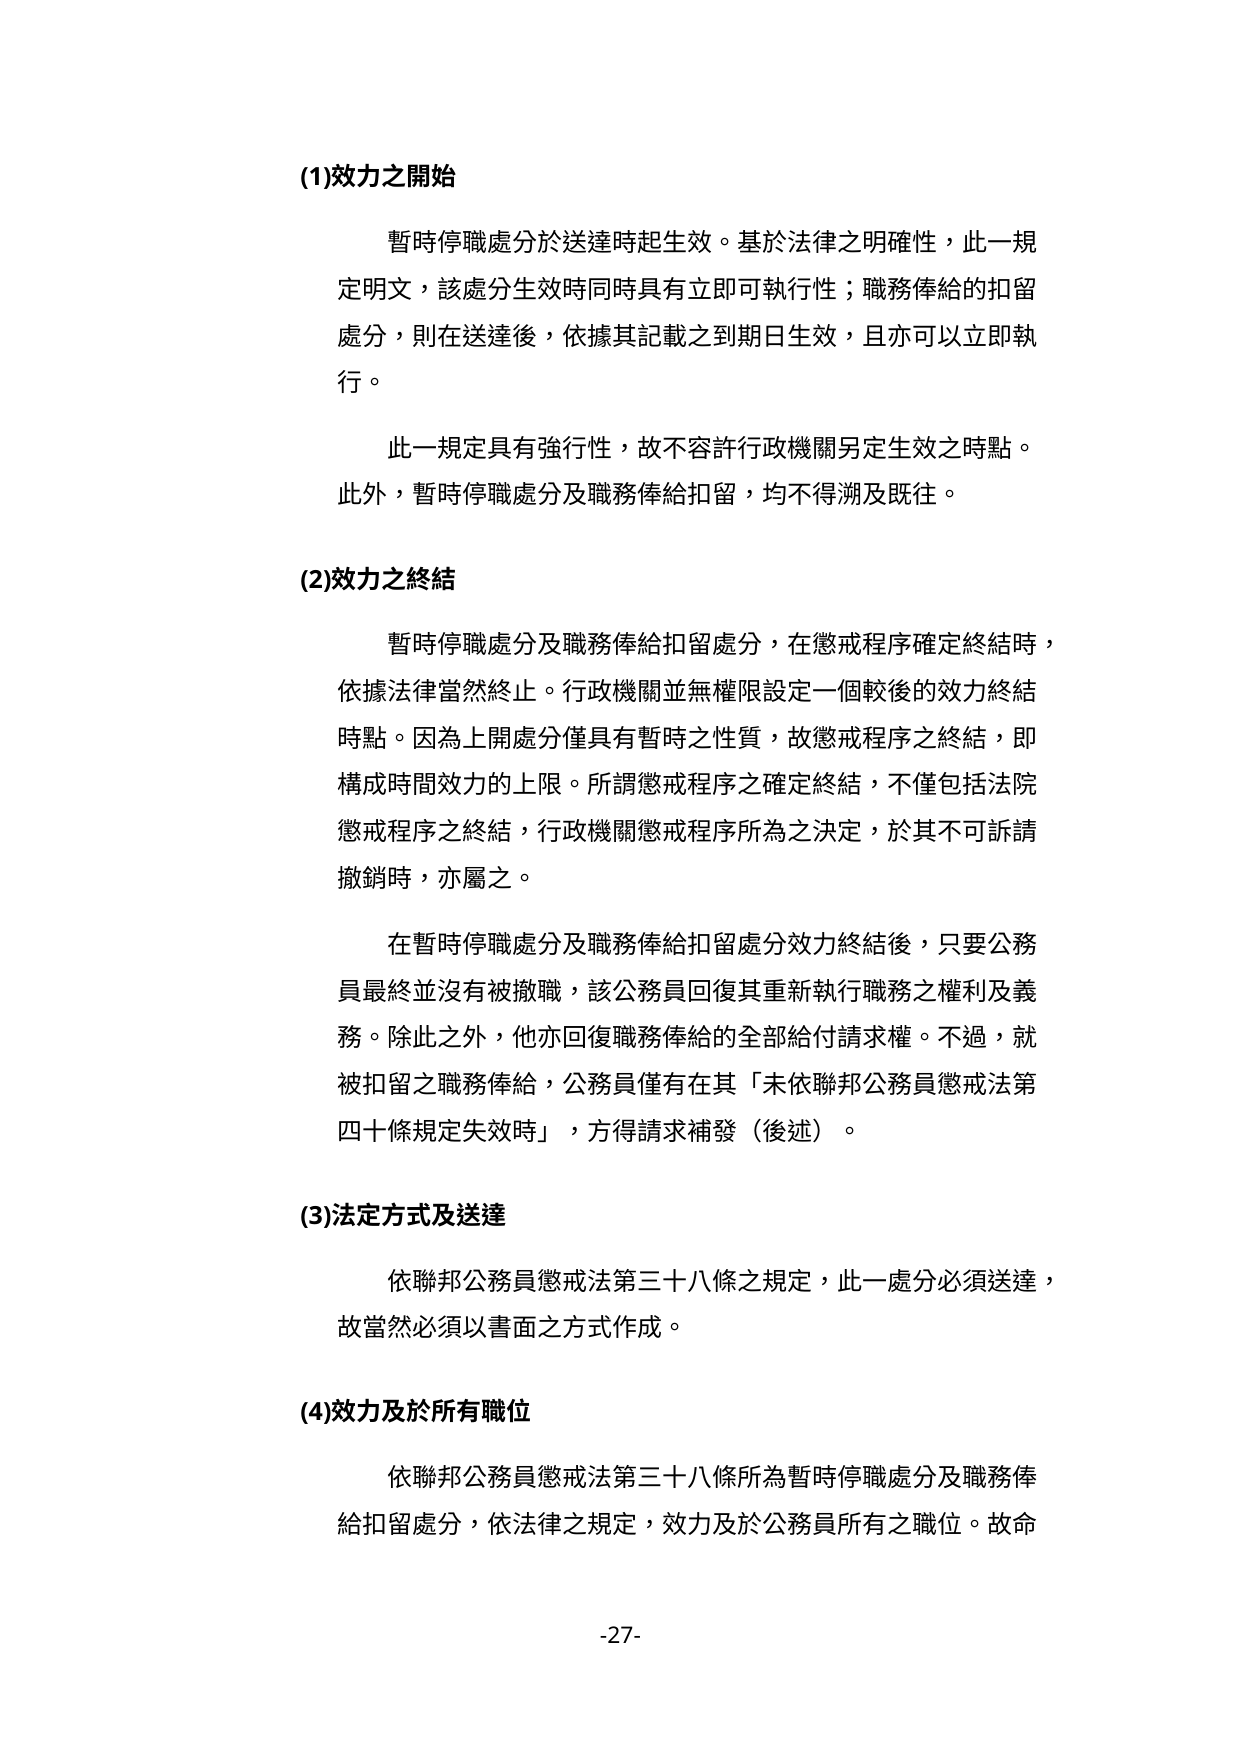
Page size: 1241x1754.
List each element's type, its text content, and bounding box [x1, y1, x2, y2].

text 在暫時停職處分及職務俸給扣留處分效力終結後，只要公務員最終並沒有被撤職，該公務員回復其重新執行職務之權利及義務。除此之外，他亦回復職務俸給的全部給付請求權。不過，就被扣留之職務俸給，公務員僅有在其「未依聯邦公務員懲戒法第四十條規定失效時」，方得請求補發（後述）。 [337, 917, 1053, 1142]
text 此一規定具有強行性，故不容許行政機關另定生效之時點。此外，暫時停職處分及職務俸給扣留，均不得溯及既往。 [337, 421, 1053, 506]
text 暫時停職處分及職務俸給扣留處分，在懲戒程序確定終結時，依據法律當然終止。行政機關並無權限設定一個較後的效力終結時點。因為上開處分僅具有暫時之性質，故懲戒程序之終結，即構成時間效力的上限。所謂懲戒程序之確定終結，不僅包括法院懲戒程序之終結，行政機關懲戒程序所為之決定，於其不可訴請撤銷時，亦屬之。 [337, 617, 1053, 889]
text (3)法定方式及送達 [187, 1189, 1053, 1226]
text 依聯邦公務員懲戒法第三十八條所為暫時停職處分及職務俸給扣留處分，依法律之規定，效力及於公務員所有之職位。故命 [337, 1450, 1053, 1535]
text (1)效力之開始 [187, 150, 1053, 187]
text (2)效力之終結 [187, 552, 1053, 590]
text (4)效力及於所有職位 [187, 1385, 1053, 1422]
text 依聯邦公務員懲戒法第三十八條之規定，此一處分必須送達，故當然必須以書面之方式作成。 [337, 1254, 1053, 1338]
text 暫時停職處分於送達時起生效。基於法律之明確性，此一規定明文，該處分生效時同時具有立即可執行性；職務俸給的扣留處分，則在送達後，依據其記載之到期日生效，且亦可以立即執行。 [337, 215, 1053, 393]
